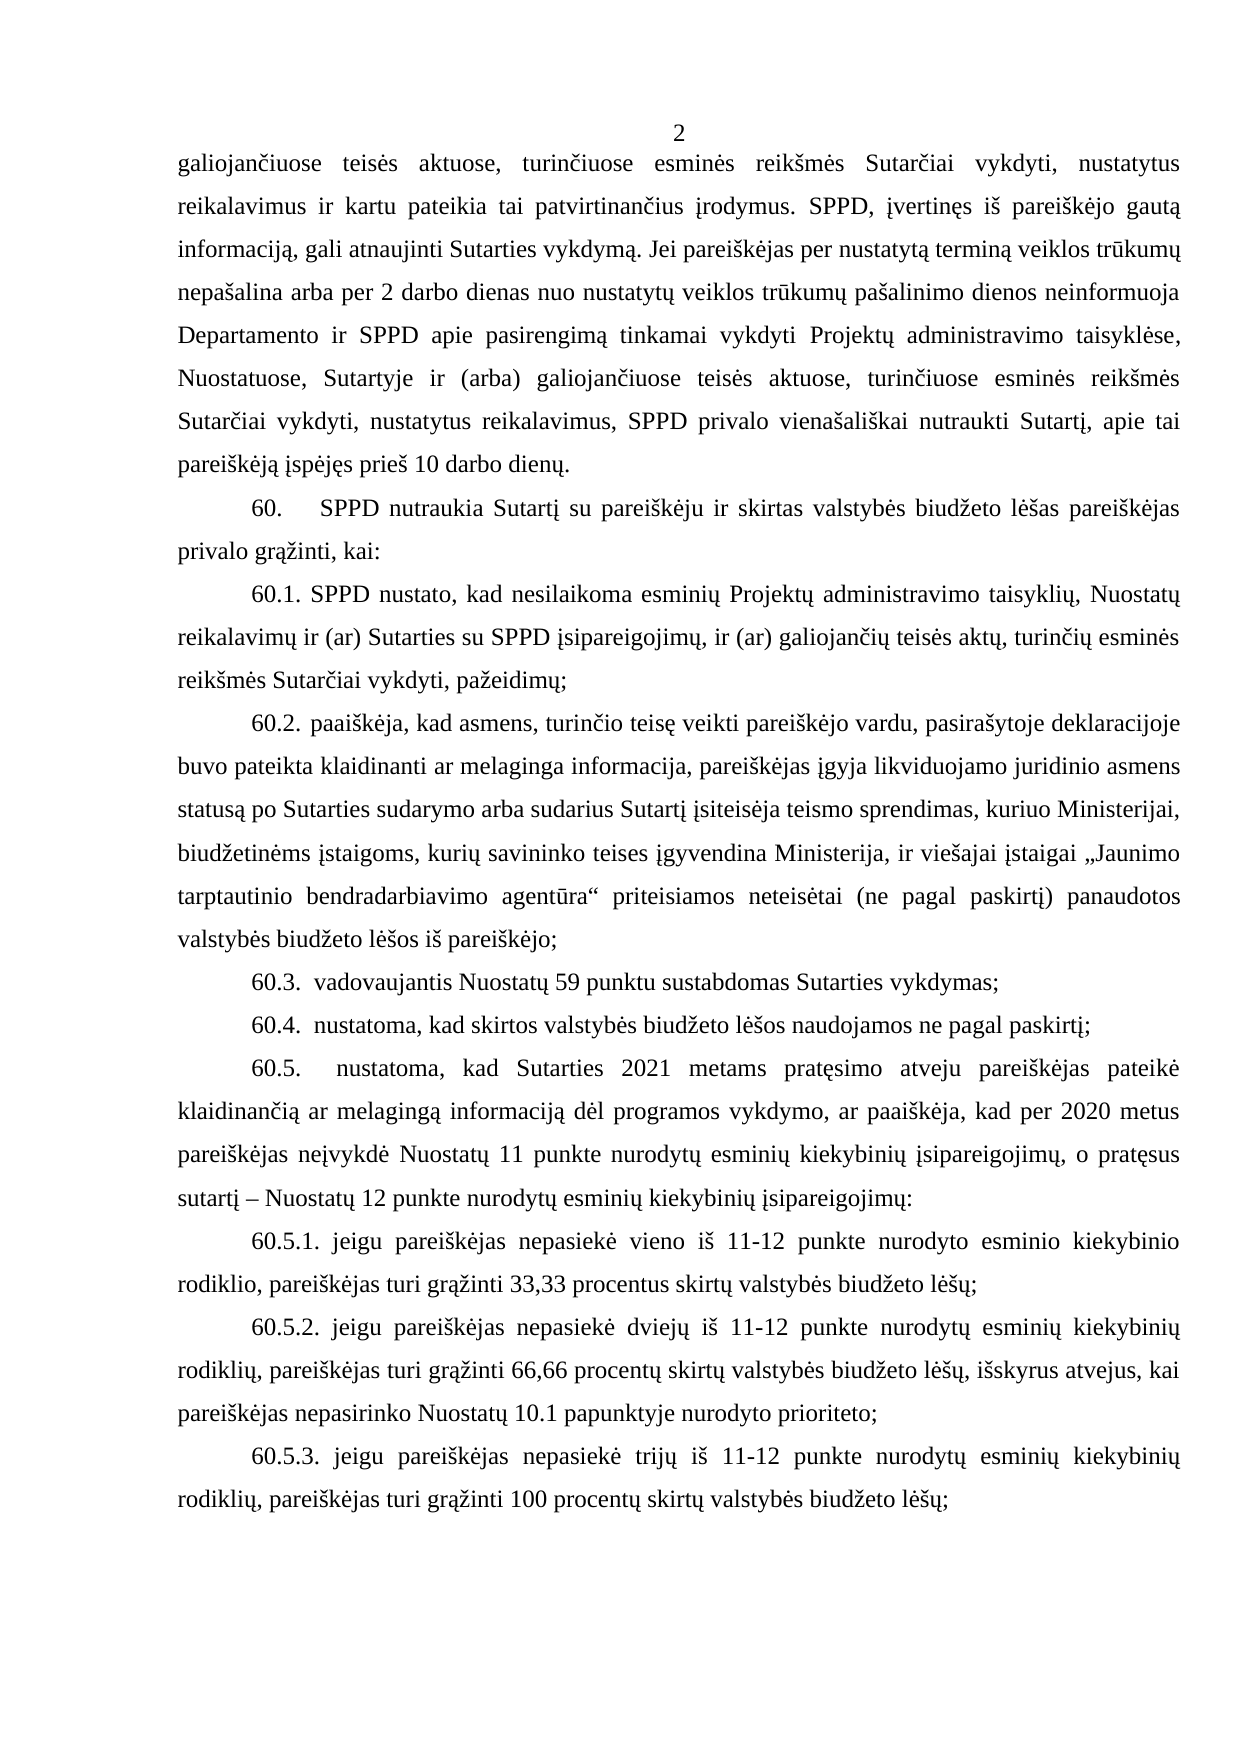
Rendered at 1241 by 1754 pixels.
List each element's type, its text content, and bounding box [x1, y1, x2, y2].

text 60. SPPD nutraukia Sutartį su pareiškėju ir skirtas valstybės biudžeto lėšas pareiškėjas privalo grąžinti, kai: [177, 493, 1181, 564]
text 60.3. vadovaujantis Nuostatų 59 punktu sustabdomas Sutarties vykdymas; [177, 967, 1181, 996]
text galiojančiuose teisės aktuose, turinčiuose esminės reikšmės Sutarčiai vykdyti, nustatytus reikalavimus ir kartu pateikia tai patvirtinančius įrodymus. SPPD, įvertinęs iš pareiškėjo gautą informaciją, gali atnaujinti Sutarties vykdymą. Jei pareiškėjas per nustatytą terminą veiklos trūkumų nepašalina arba per 2 darbo dienas nuo nustatytų veiklos trūkumų pašalinimo dienos neinformuoja Departamento ir SPPD apie pasirengimą tinkamai vykdyti Projektų administravimo taisyklėse, Nuostatuose, Sutartyje ir (arba) galiojančiuose teisės aktuose, turinčiuose esminės reikšmės Sutarčiai vykdyti, nustatytus reikalavimus, SPPD privalo vienašališkai nutraukti Sutartį, apie tai pareiškėją įspėjęs prieš 10 darbo dienų. [177, 148, 1181, 478]
text 60.5.2. jeigu pareiškėjas nepasiekė dviejų iš 11-12 punkte nurodytų esminių kiekybinių rodiklių, pareiškėjas turi grąžinti 66,66 procentų skirtų valstybės biudžeto lėšų, išskyrus atvejus, kai pareiškėjas nepasirinko Nuostatų 10.1 papunktyje nurodyto prioriteto; [177, 1312, 1181, 1427]
text 60.1. SPPD nustato, kad nesilaikoma esminių Projektų administravimo taisyklių, Nuostatų reikalavimų ir (ar) Sutarties su SPPD įsipareigojimų, ir (ar) galiojančių teisės aktų, turinčių esminės reikšmės Sutarčiai vykdyti, pažeidimų; [177, 579, 1181, 694]
text 60.2. paaiškėja, kad asmens, turinčio teisę veikti pareiškėjo vardu, pasirašytoje deklaracijoje buvo pateikta klaidinanti ar melaginga informacija, pareiškėjas įgyja likviduojamo juridinio asmens statusą po Sutarties sudarymo arba sudarius Sutartį įsiteisėja teismo sprendimas, kuriuo Ministerijai, biudžetinėms įstaigoms, kurių savininko teises įgyvendina Ministerija, ir viešajai įstaigai „Jaunimo tarptautinio bendradarbiavimo agentūra“ priteisiamos neteisėtai (ne pagal paskirtį) panaudotos valstybės biudžeto lėšos iš pareiškėjo; [177, 708, 1181, 953]
text 60.5. nustatoma, kad Sutarties 2021 metams pratęsimo atveju pareiškėjas pateikė klaidinančią ar melagingą informaciją dėl programos vykdymo, ar paaiškėja, kad per 2020 metus pareiškėjas neįvykdė Nuostatų 11 punkte nurodytų esminių kiekybinių įsipareigojimų, o pratęsus sutartį – Nuostatų 12 punkte nurodytų esminių kiekybinių įsipareigojimų: [177, 1053, 1181, 1211]
text 60.4. nustatoma, kad skirtos valstybės biudžeto lėšos naudojamos ne pagal paskirtį; [177, 1010, 1181, 1039]
text 60.5.1. jeigu pareiškėjas nepasiekė vieno iš 11-12 punkte nurodyto esminio kiekybinio rodiklio, pareiškėjas turi grąžinti 33,33 procentus skirtų valstybės biudžeto lėšų; [177, 1226, 1181, 1298]
text 60.5.3. jeigu pareiškėjas nepasiekė trijų iš 11-12 punkte nurodytų esminių kiekybinių rodiklių, pareiškėjas turi grąžinti 100 procentų skirtų valstybės biudžeto lėšų; [177, 1441, 1181, 1513]
